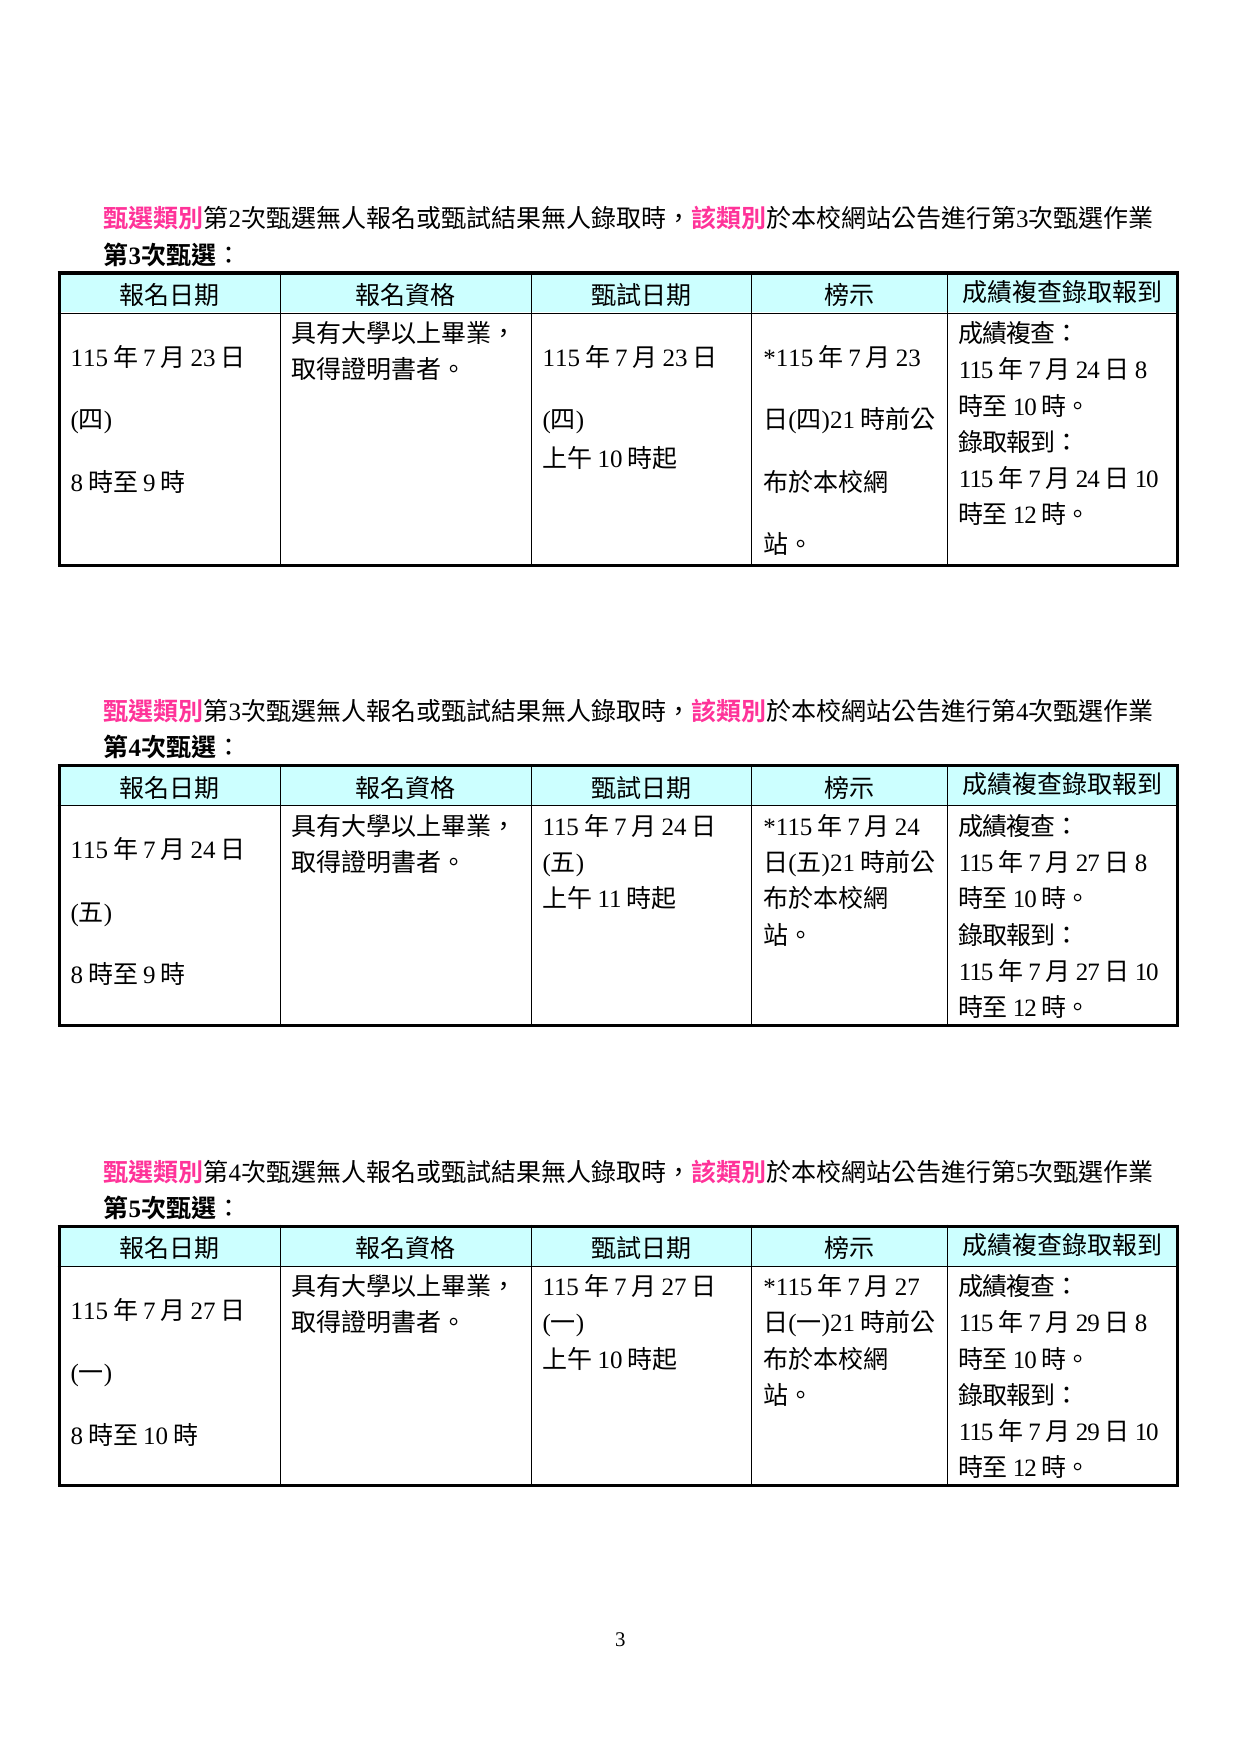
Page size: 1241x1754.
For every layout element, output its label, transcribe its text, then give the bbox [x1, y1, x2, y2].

table_cell *115年7月24日(五)21時前公布於本校網站。 [752, 806, 947, 1024]
table_cell 115年7月24日(五) 8時至9時 [61, 806, 280, 1024]
table_header 甄試日期 [532, 767, 751, 805]
table_header 報名資格 [281, 767, 531, 805]
table_cell 成績複查： 115年7月24日8時至10時。 錄取報到： 115年7月24日10時至12時。 [948, 314, 1176, 563]
table_cell 115年7月23日(四) 上午10時起 [532, 314, 751, 563]
text 甄選類別第2次甄選無人報名或甄試結果無人錄取時，該類別於本校網站公告進行第3次甄選作業 [103, 199, 1181, 235]
table_cell 115年7月27日(一) 上午10時起 [532, 1267, 751, 1484]
text 第3次甄選： [103, 235, 1181, 271]
table_header 成績複查錄取報到 [948, 1228, 1176, 1266]
table_header 報名資格 [281, 1228, 531, 1266]
text 第5次甄選： [103, 1188, 1181, 1224]
table_header 報名日期 [61, 1228, 280, 1266]
text 甄選類別第3次甄選無人報名或甄試結果無人錄取時，該類別於本校網站公告進行第4次甄選作業 [103, 692, 1181, 728]
table_cell 具有大學以上畢業，取得證明書者。 [281, 806, 531, 1024]
text 第4次甄選： [103, 728, 1181, 764]
table_header 榜示 [752, 767, 947, 805]
table_cell 具有大學以上畢業，取得證明書者。 [281, 1267, 531, 1484]
table_header 榜示 [752, 275, 947, 312]
text 甄選類別第4次甄選無人報名或甄試結果無人錄取時，該類別於本校網站公告進行第5次甄選作業 [103, 1152, 1181, 1188]
table_cell 115年7月27日(一) 8時至10時 [61, 1267, 280, 1484]
table_cell *115年7月23日(四)21時前公布於本校網站。 [752, 314, 947, 563]
table_cell *115年7月27日(一)21時前公布於本校網站。 [752, 1267, 947, 1484]
table_header 甄試日期 [532, 275, 751, 312]
table_cell 115年7月24日(五) 上午11時起 [532, 806, 751, 1024]
table_header 報名資格 [281, 275, 531, 312]
table_cell 成績複查： 115年7月27日8時至10時。 錄取報到： 115年7月27日10時至12時。 [948, 806, 1176, 1024]
table_header 成績複查錄取報到 [948, 767, 1176, 805]
table_cell 具有大學以上畢業，取得證明書者。 [281, 314, 531, 563]
table_header 榜示 [752, 1228, 947, 1266]
table_header 報名日期 [61, 767, 280, 805]
table_cell 115年7月23日(四) 8時至9時 [61, 314, 280, 563]
table_cell 成績複查： 115年7月29日8時至10時。 錄取報到： 115年7月29日10時至12時。 [948, 1267, 1176, 1484]
table_header 報名日期 [61, 275, 280, 312]
table_header 成績複查錄取報到 [948, 275, 1176, 312]
table_header 甄試日期 [532, 1228, 751, 1266]
